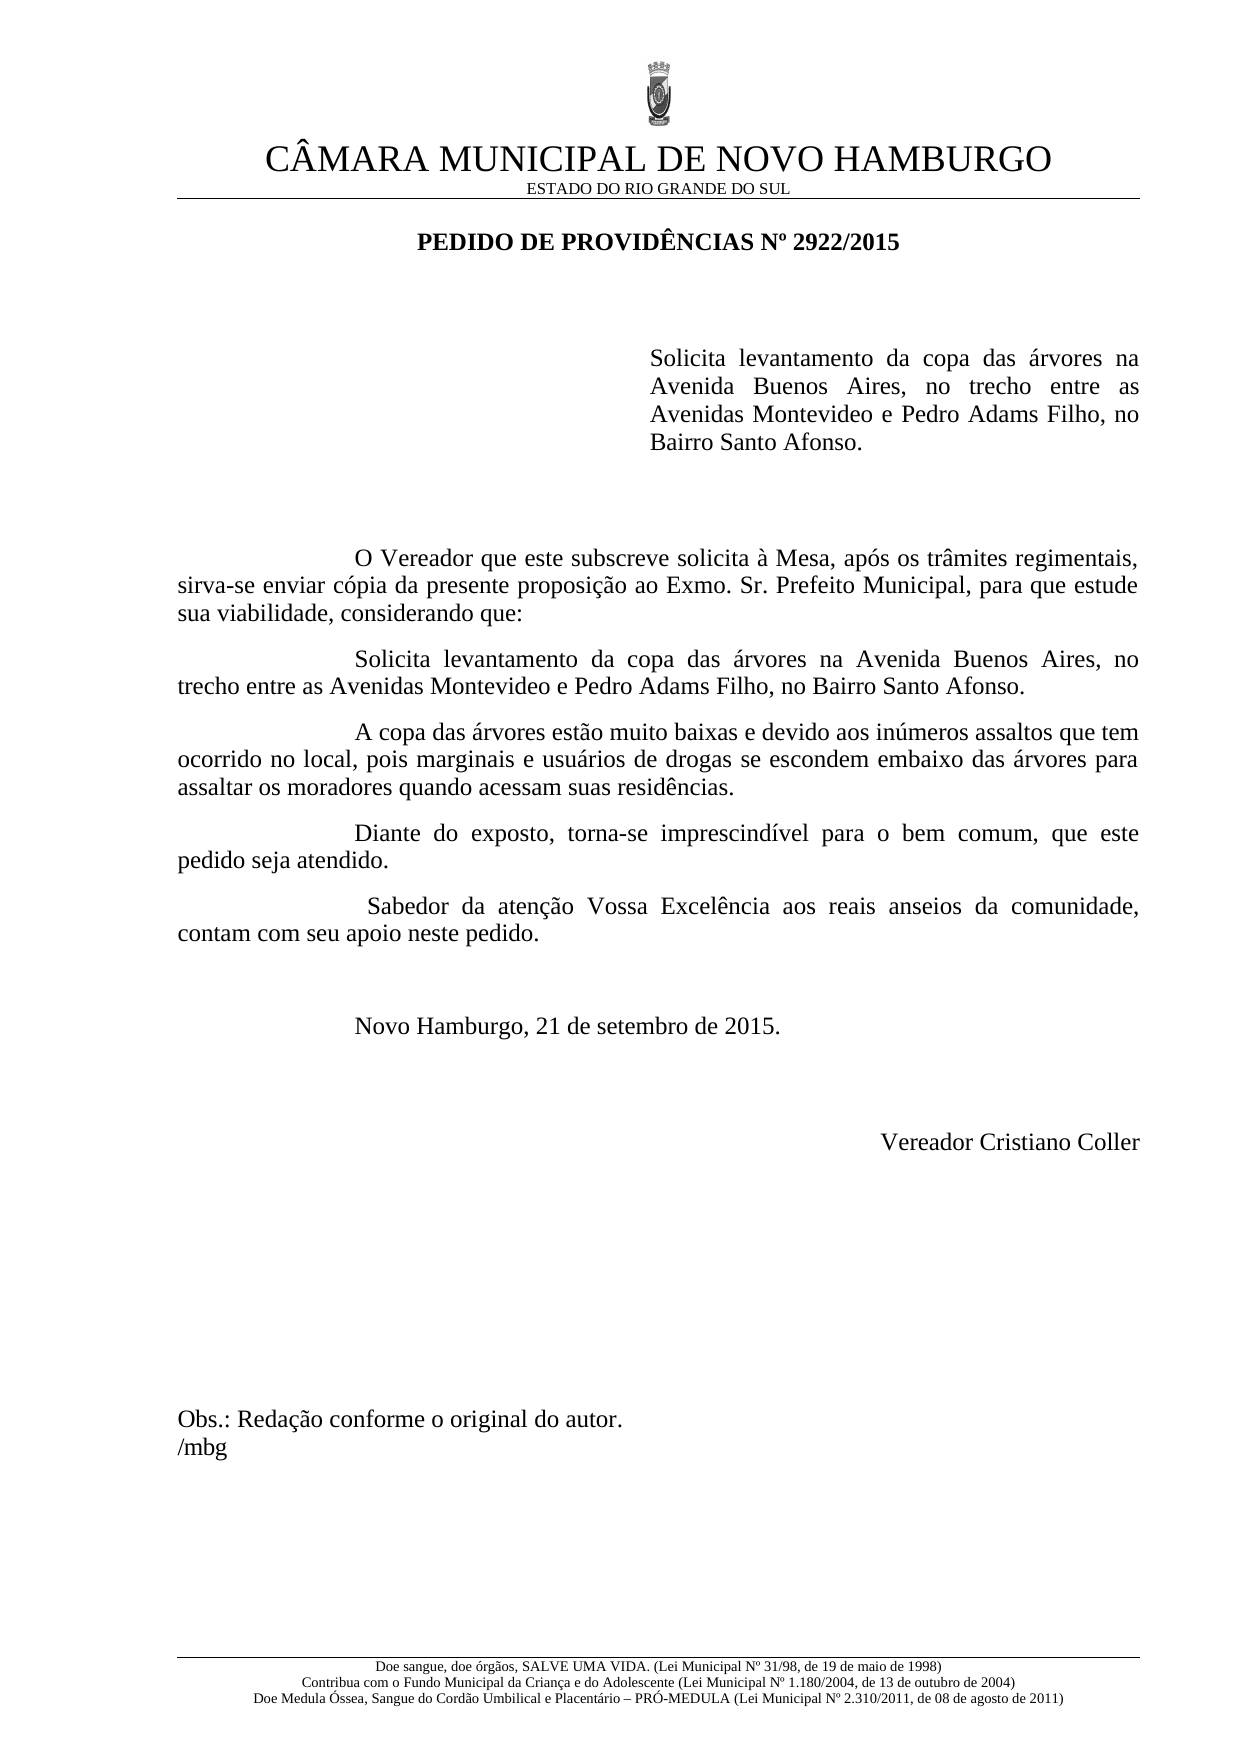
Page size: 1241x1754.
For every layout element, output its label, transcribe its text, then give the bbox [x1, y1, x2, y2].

text /mbg [177, 1433, 1140, 1461]
text Obs.: Redação conforme o original do autor. [177, 1405, 1140, 1433]
text Solicita levantamento da copa das árvores na Avenida Buenos Aires, no trecho entre as Avenidas Montevideo e Pedro Adams Filho, no Bairro Santo Afonso. [177, 645, 1140, 700]
text Diante do exposto, torna-se imprescindível para o bem comum, que este pedido seja atendido. [177, 819, 1140, 874]
text A copa das árvores estão muito baixas e devido aos inúmeros assaltos que tem ocorrido no local, pois marginais e usuários de drogas se escondem embaixo das árvores para assaltar os moradores quando acessam suas residências. [177, 718, 1140, 801]
text Vereador Cristiano Coller [768, 1128, 1140, 1156]
text PEDIDO DE PROVIDÊNCIAS Nº 2922/2015 [177, 228, 1140, 256]
text Sabedor da atenção Vossa Excelência aos reais anseios da comunidade, contam com seu apoio neste pedido. [177, 892, 1140, 947]
text Solicita levantamento da copa das árvores na Avenida Buenos Aires, no trecho entre as Avenidas Montevideo e Pedro Adams Filho, no Bairro Santo Afonso. [649, 344, 1140, 455]
text Novo Hamburgo, 21 de setembro de 2015. [177, 1012, 1140, 1039]
text O Vereador que este subscreve solicita à Mesa, após os trâmites regimentais, sirva-se enviar cópia da presente proposição ao Exmo. Sr. Prefeito Municipal, para que estude sua viabilidade, considerando que: [177, 544, 1140, 627]
